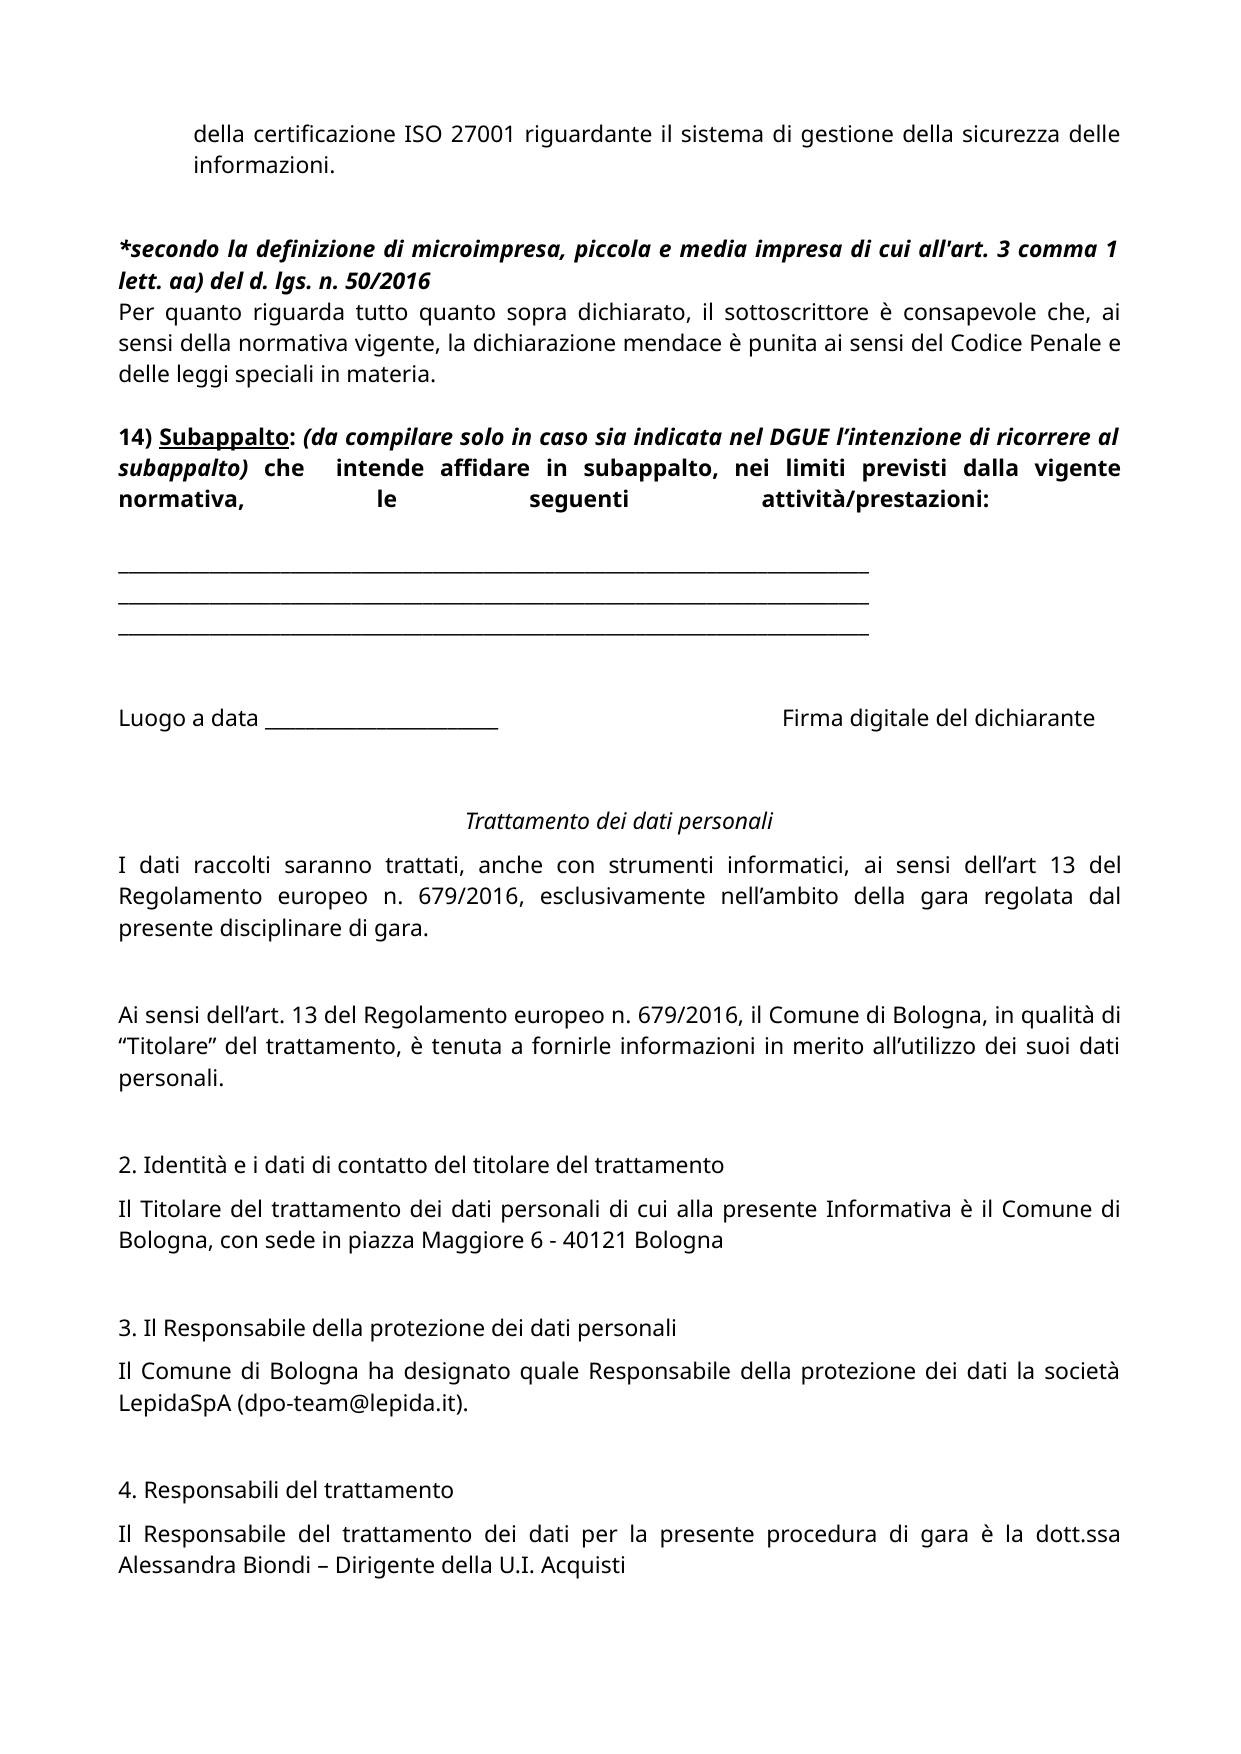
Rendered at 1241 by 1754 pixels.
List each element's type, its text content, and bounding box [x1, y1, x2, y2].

text I dati raccolti saranno trattati, anche con strumenti informatici, ai sensi dell’art 13 del Regolamento europeo n. 679/2016, esclusivamente nell’ambito della gara regolata dal presente disciplinare di gara. [118, 849, 1122, 943]
text Per quanto riguarda tutto quanto sopra dichiarato, il sottoscrittore è consapevole che, ai sensi della normativa vigente, la dichiarazione mendace è punita ai sensi del Codice Penale e delle leggi speciali in materia. [118, 296, 1122, 389]
text *secondo la definizione di microimpresa, piccola e media impresa di cui all'art. 3 comma 1 lett. aa) del d. lgs. n. 50/2016 [118, 233, 1122, 296]
text 2. Identità e i dati di contatto del titolare del trattamento [118, 1149, 1122, 1180]
text Il Titolare del trattamento dei dati personali di cui alla presente Informativa è il Comune di Bologna, con sede in piazza Maggiore 6 - 40121 Bologna [118, 1193, 1122, 1255]
text Ai sensi dell’art. 13 del Regolamento europeo n. 679/2016, il Comune di Bologna, in qualità di “Titolare” del trattamento, è tenuta a fornirle informazioni in merito all’utilizzo dei suoi dati personali. [118, 999, 1122, 1093]
text Il Responsabile del trattamento dei dati per la presente procedura di gara è la dott.ssa Alessandra Biondi – Dirigente della U.I. Acquisti [118, 1518, 1122, 1580]
subtitle Trattamento dei dati personali [118, 805, 1122, 836]
text 3. Il Responsabile della protezione dei dati personali [118, 1311, 1122, 1343]
text Luogo a data _______________________ Firma digitale del dichiarante [118, 702, 1122, 733]
list della certificazione ISO 27001 riguardante il sistema di gestione della sicurezza delle informazioni. [156, 118, 1122, 181]
text Il Comune di Bologna ha designato quale Responsabile della protezione dei dati la società LepidaSpA (dpo-team@lepida.it). [118, 1355, 1122, 1418]
text 4. Responsabili del trattamento [118, 1474, 1122, 1505]
text 14) Subappalto: (da compilare solo in caso sia indicata nel DGUE l’intenzione di ricorrere al subappalto) che intende affidare in subappalto, nei limiti previsti dalla vigente normativa, le seguenti attività/prestazioni: __________________________________________________________________________ __________________________________________________________________________ __________________________________________________________________________ [118, 421, 1122, 639]
